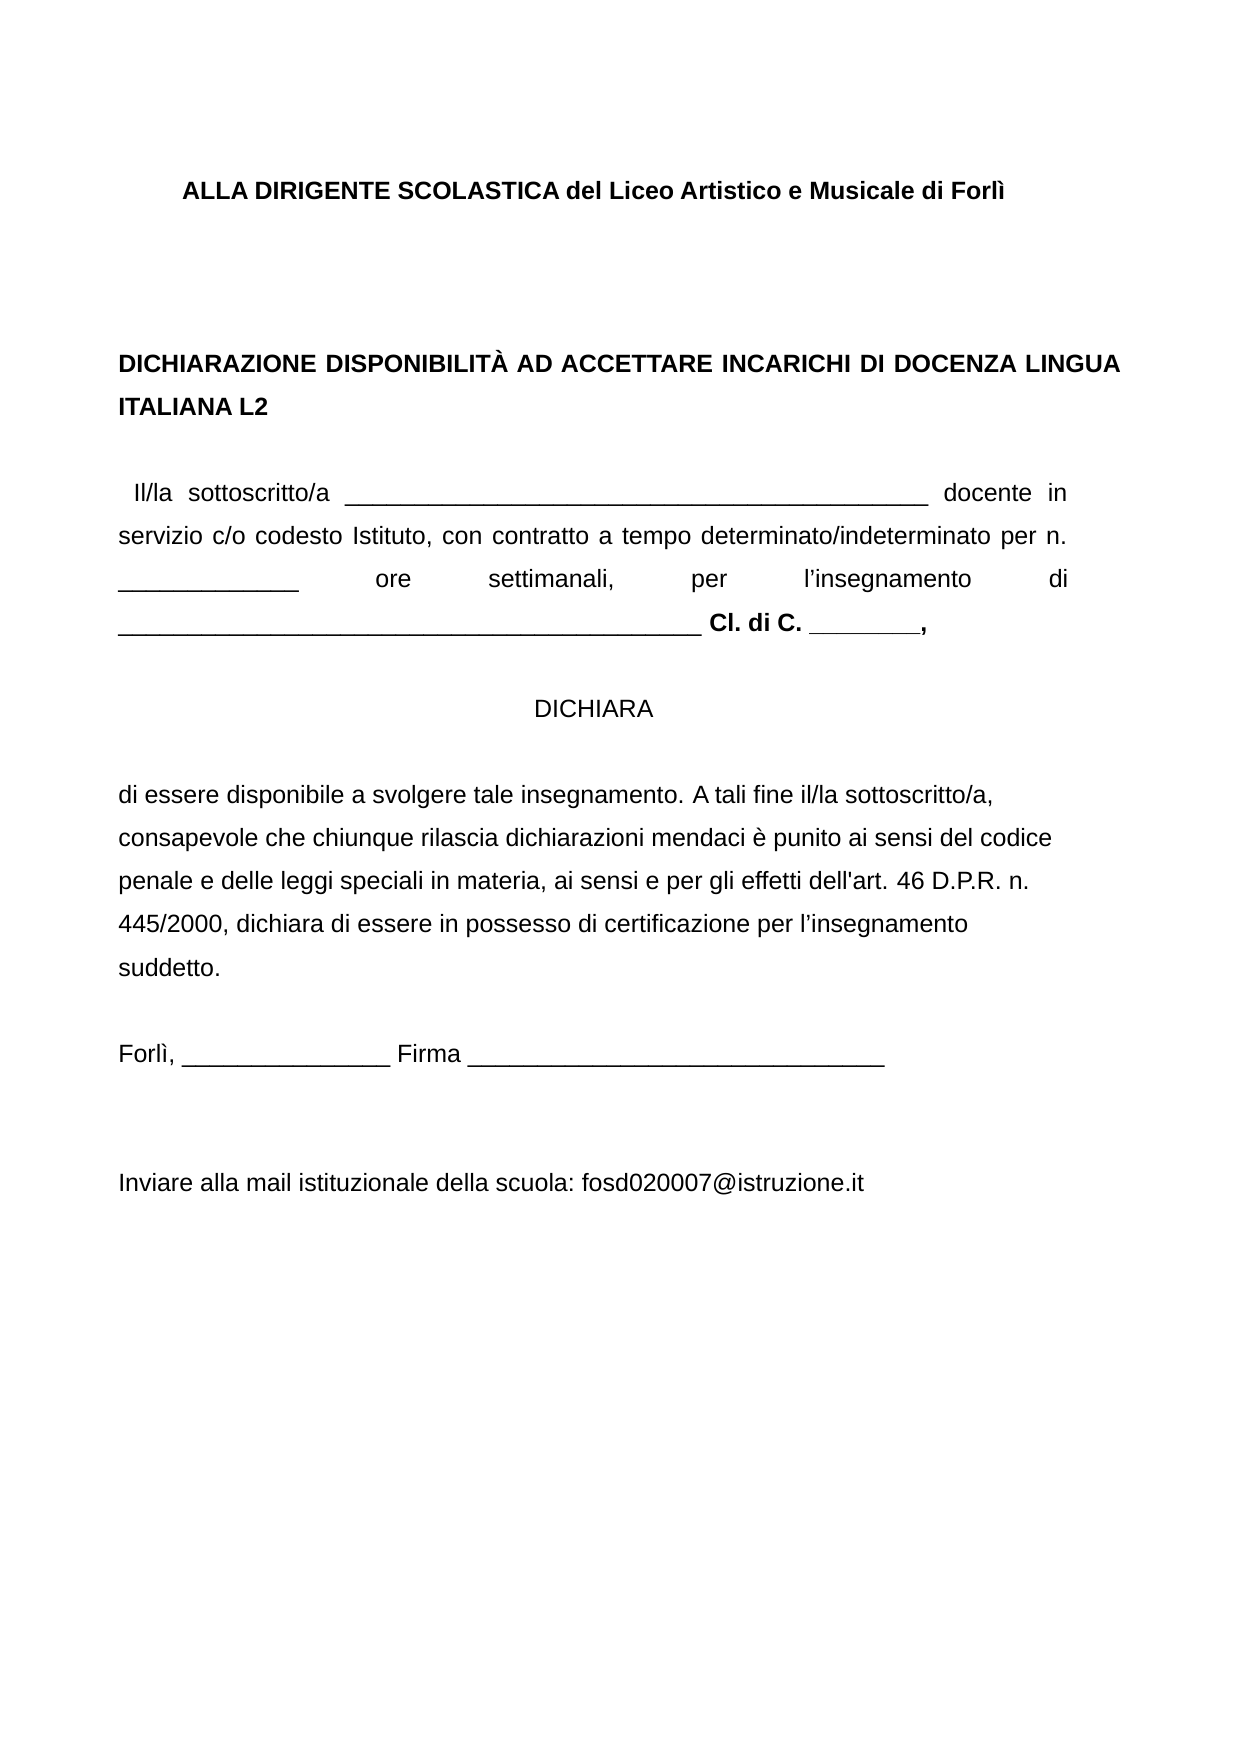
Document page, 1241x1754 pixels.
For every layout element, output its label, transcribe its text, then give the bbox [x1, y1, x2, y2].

text ALLA DIRIGENTE SCOLASTICA del Liceo Artistico e Musicale di Forlì [118, 176, 1069, 205]
text DICHIARA [118, 694, 1069, 723]
text DICHIARAZIONE DISPONIBILITÀ AD ACCETTARE INCARICHI DI DOCENZA LINGUA ITALIANA L2 [118, 349, 1122, 421]
text Inviare alla mail istituzionale della scuola: fosd020007@istruzione.it [118, 1168, 1122, 1197]
text Forlì, _______________ Firma ______________________________ [118, 1039, 1069, 1068]
text Il/la sottoscritto/a __________________________________________ docente in servizio c/o codesto Istituto, con contratto a tempo determinato/indeterminato per n. _____________ ore settimanali, per l’insegnamento di __________________________________________ Cl. di C. ________, [118, 478, 1069, 636]
text di essere disponibile a svolgere tale insegnamento. A tali fine il/la sottoscritto/a, consapevole che chiunque rilascia dichiarazioni mendaci è punito ai sensi del codice penale e delle leggi speciali in materia, ai sensi e per gli effetti dell'art. 46 D.P.R. n. 445/2000, dichiara di essere in possesso di certificazione per l’insegnamento suddetto. [118, 780, 1069, 981]
